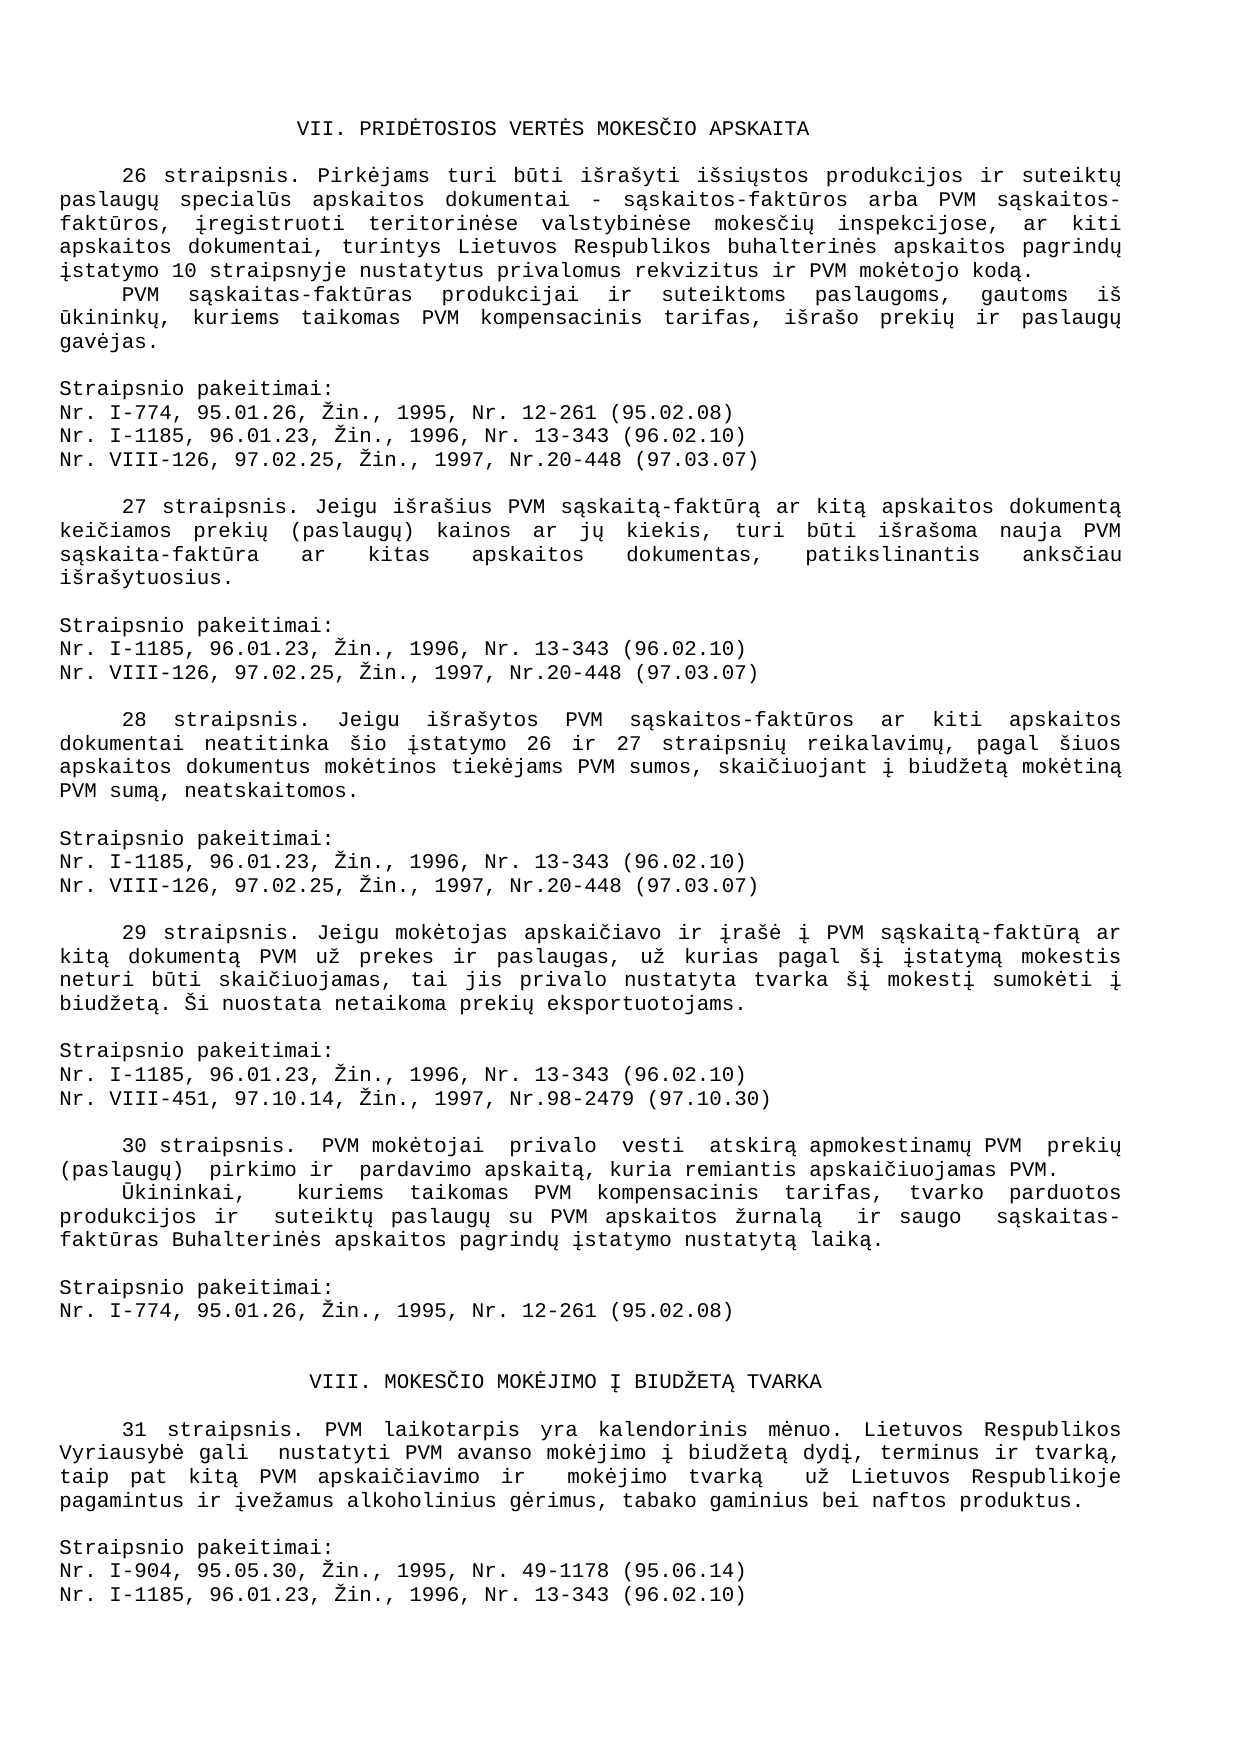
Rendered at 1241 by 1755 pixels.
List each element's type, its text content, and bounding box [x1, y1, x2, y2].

text 26 straipsnis. Pirkėjams turi būti išrašyti išsiųstos produkcijos ir suteiktų paslaugų specialūs apskaitos dokumentai - sąskaitos-faktūros arba PVM sąskaitos-faktūros, įregistruoti teritorinėse valstybinėse mokesčių inspekcijose, ar kiti apskaitos dokumentai, turintys Lietuvos Respublikos buhalterinės apskaitos pagrindų įstatymo 10 straipsnyje nustatytus privalomus rekvizitus ir PVM mokėtojo kodą. [59, 165, 1122, 284]
text 30 straipsnis. PVM mokėtojai privalo vesti atskirą apmokestinamų PVM prekių (paslaugų) pirkimo ir pardavimo apskaitą, kuria remiantis apskaičiuojamas PVM. [59, 1135, 1122, 1182]
text VIII. MOKESČIO MOKĖJIMO Į BIUDŽETĄ TVARKA [59, 1371, 1122, 1395]
text Nr. VIII-126, 97.02.25, Žin., 1997, Nr.20-448 (97.03.07) [59, 662, 1122, 686]
text 27 straipsnis. Jeigu išrašius PVM sąskaitą-faktūrą ar kitą apskaitos dokumentą keičiamos prekių (paslaugų) kainos ar jų kiekis, turi būti išrašoma nauja PVM sąskaita-faktūra ar kitas apskaitos dokumentas, patikslinantis anksčiau išrašytuosius. [59, 496, 1122, 591]
text Straipsnio pakeitimai: [59, 378, 1122, 402]
text Straipsnio pakeitimai: [59, 1537, 1122, 1561]
text Straipsnio pakeitimai: [59, 827, 1122, 851]
text Nr. I-1185, 96.01.23, Žin., 1996, Nr. 13-343 (96.02.10) [59, 1064, 1122, 1088]
text Straipsnio pakeitimai: [59, 1277, 1122, 1300]
text Straipsnio pakeitimai: [59, 1040, 1122, 1064]
text 29 straipsnis. Jeigu mokėtojas apskaičiavo ir įrašė į PVM sąskaitą-faktūrą ar kitą dokumentą PVM už prekes ir paslaugas, už kurias pagal šį įstatymą mokestis neturi būti skaičiuojamas, tai jis privalo nustatyta tvarka šį mokestį sumokėti į biudžetą. Ši nuostata netaikoma prekių eksportuotojams. [59, 922, 1122, 1017]
text Nr. I-774, 95.01.26, Žin., 1995, Nr. 12-261 (95.02.08) [59, 402, 1122, 426]
text Nr. VIII-126, 97.02.25, Žin., 1997, Nr.20-448 (97.03.07) [59, 875, 1122, 898]
text Nr. I-1185, 96.01.23, Žin., 1996, Nr. 13-343 (96.02.10) [59, 1584, 1122, 1608]
text Nr. I-1185, 96.01.23, Žin., 1996, Nr. 13-343 (96.02.10) [59, 426, 1122, 449]
text 28 straipsnis. Jeigu išrašytos PVM sąskaitos-faktūros ar kiti apskaitos dokumentai neatitinka šio įstatymo 26 ir 27 straipsnių reikalavimų, pagal šiuos apskaitos dokumentus mokėtinos tiekėjams PVM sumos, skaičiuojant į biudžetą mokėtiną PVM sumą, neatskaitomos. [59, 709, 1122, 804]
text VII. PRIDĖTOSIOS VERTĖS MOKESČIO APSKAITA [59, 118, 1122, 142]
text Ūkininkai, kuriems taikomas PVM kompensacinis tarifas, tvarko parduotos produkcijos ir suteiktų paslaugų su PVM apskaitos žurnalą ir saugo sąskaitas-faktūras Buhalterinės apskaitos pagrindų įstatymo nustatytą laiką. [59, 1182, 1122, 1253]
text Nr. VIII-126, 97.02.25, Žin., 1997, Nr.20-448 (97.03.07) [59, 449, 1122, 473]
text Nr. VIII-451, 97.10.14, Žin., 1997, Nr.98-2479 (97.10.30) [59, 1088, 1122, 1111]
text Nr. I-904, 95.05.30, Žin., 1995, Nr. 49-1178 (95.06.14) [59, 1561, 1122, 1584]
text Nr. I-774, 95.01.26, Žin., 1995, Nr. 12-261 (95.02.08) [59, 1300, 1122, 1324]
text Nr. I-1185, 96.01.23, Žin., 1996, Nr. 13-343 (96.02.10) [59, 638, 1122, 662]
text Nr. I-1185, 96.01.23, Žin., 1996, Nr. 13-343 (96.02.10) [59, 851, 1122, 875]
text Straipsnio pakeitimai: [59, 615, 1122, 638]
text 31 straipsnis. PVM laikotarpis yra kalendorinis mėnuo. Lietuvos Respublikos Vyriausybė gali nustatyti PVM avanso mokėjimo į biudžetą dydį, terminus ir tvarką, taip pat kitą PVM apskaičiavimo ir mokėjimo tvarką už Lietuvos Respublikoje pagamintus ir įvežamus alkoholinius gėrimus, tabako gaminius bei naftos produktus. [59, 1419, 1122, 1513]
text PVM sąskaitas-faktūras produkcijai ir suteiktoms paslaugoms, gautoms iš ūkininkų, kuriems taikomas PVM kompensacinis tarifas, išrašo prekių ir paslaugų gavėjas. [59, 284, 1122, 354]
